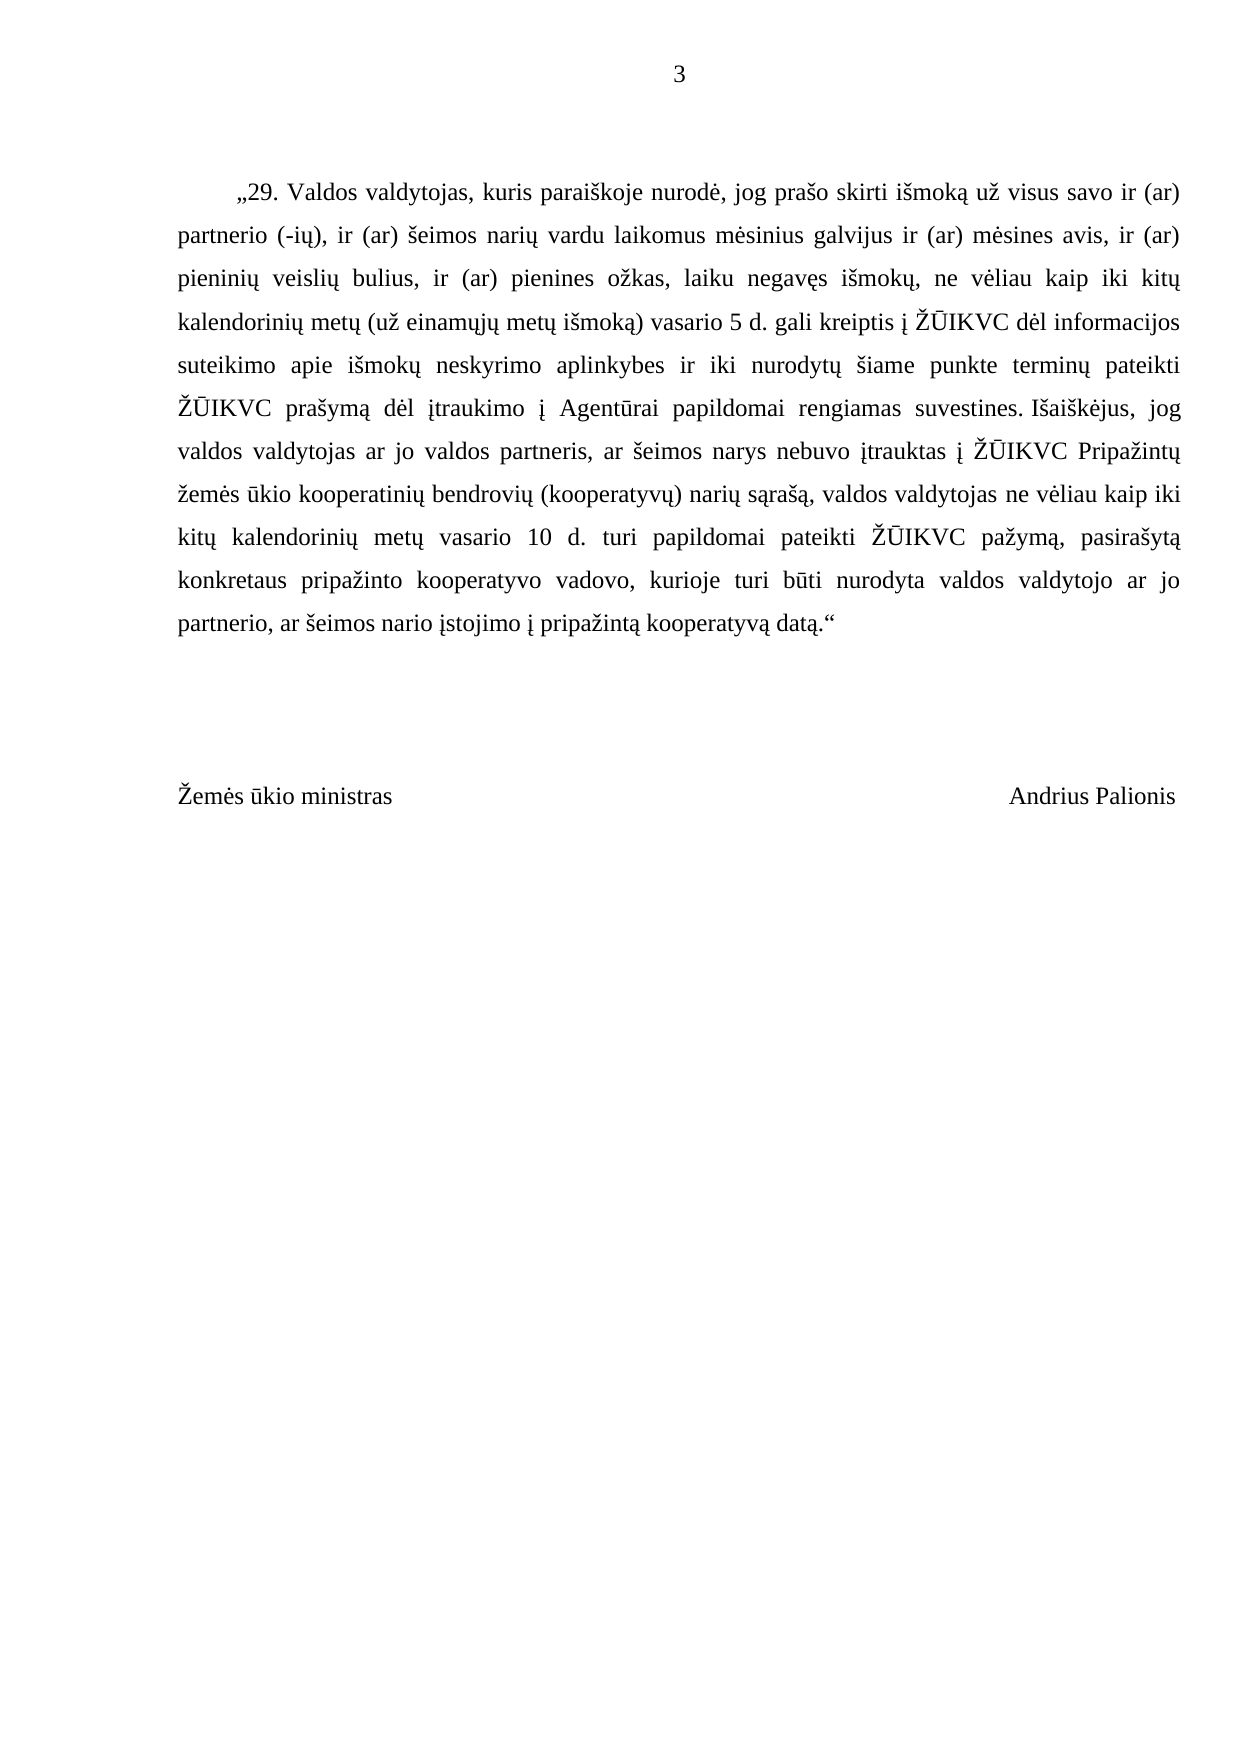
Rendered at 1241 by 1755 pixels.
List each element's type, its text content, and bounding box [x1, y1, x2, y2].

text Žemės ūkio ministras Andrius Palionis [177, 781, 1181, 810]
text „29. Valdos valdytojas, kuris paraiškoje nurodė, jog prašo skirti išmoką už visus savo ir (ar) partnerio (-ių), ir (ar) šeimos narių vardu laikomus mėsinius galvijus ir (ar) mėsines avis, ir (ar) pieninių veislių bulius, ir (ar) pienines ožkas, laiku negavęs išmokų, ne vėliau kaip iki kitų kalendorinių metų (už einamųjų metų išmoką) vasario 5 d. gali kreiptis į ŽŪIKVC dėl informacijos suteikimo apie išmokų neskyrimo aplinkybes ir iki nurodytų šiame punkte terminų pateikti ŽŪIKVC prašymą dėl įtraukimo į Agentūrai papildomai rengiamas suvestines. Išaiškėjus, jog valdos valdytojas ar jo valdos partneris, ar šeimos narys nebuvo įtrauktas į ŽŪIKVC Pripažintų žemės ūkio kooperatinių bendrovių (kooperatyvų) narių sąrašą, valdos valdytojas ne vėliau kaip iki kitų kalendorinių metų vasario 10 d. turi papildomai pateikti ŽŪIKVC pažymą, pasirašytą konkretaus pripažinto kooperatyvo vadovo, kurioje turi būti nurodyta valdos valdytojo ar jo partnerio, ar šeimos nario įstojimo į pripažintą kooperatyvą datą.“ [177, 177, 1181, 637]
